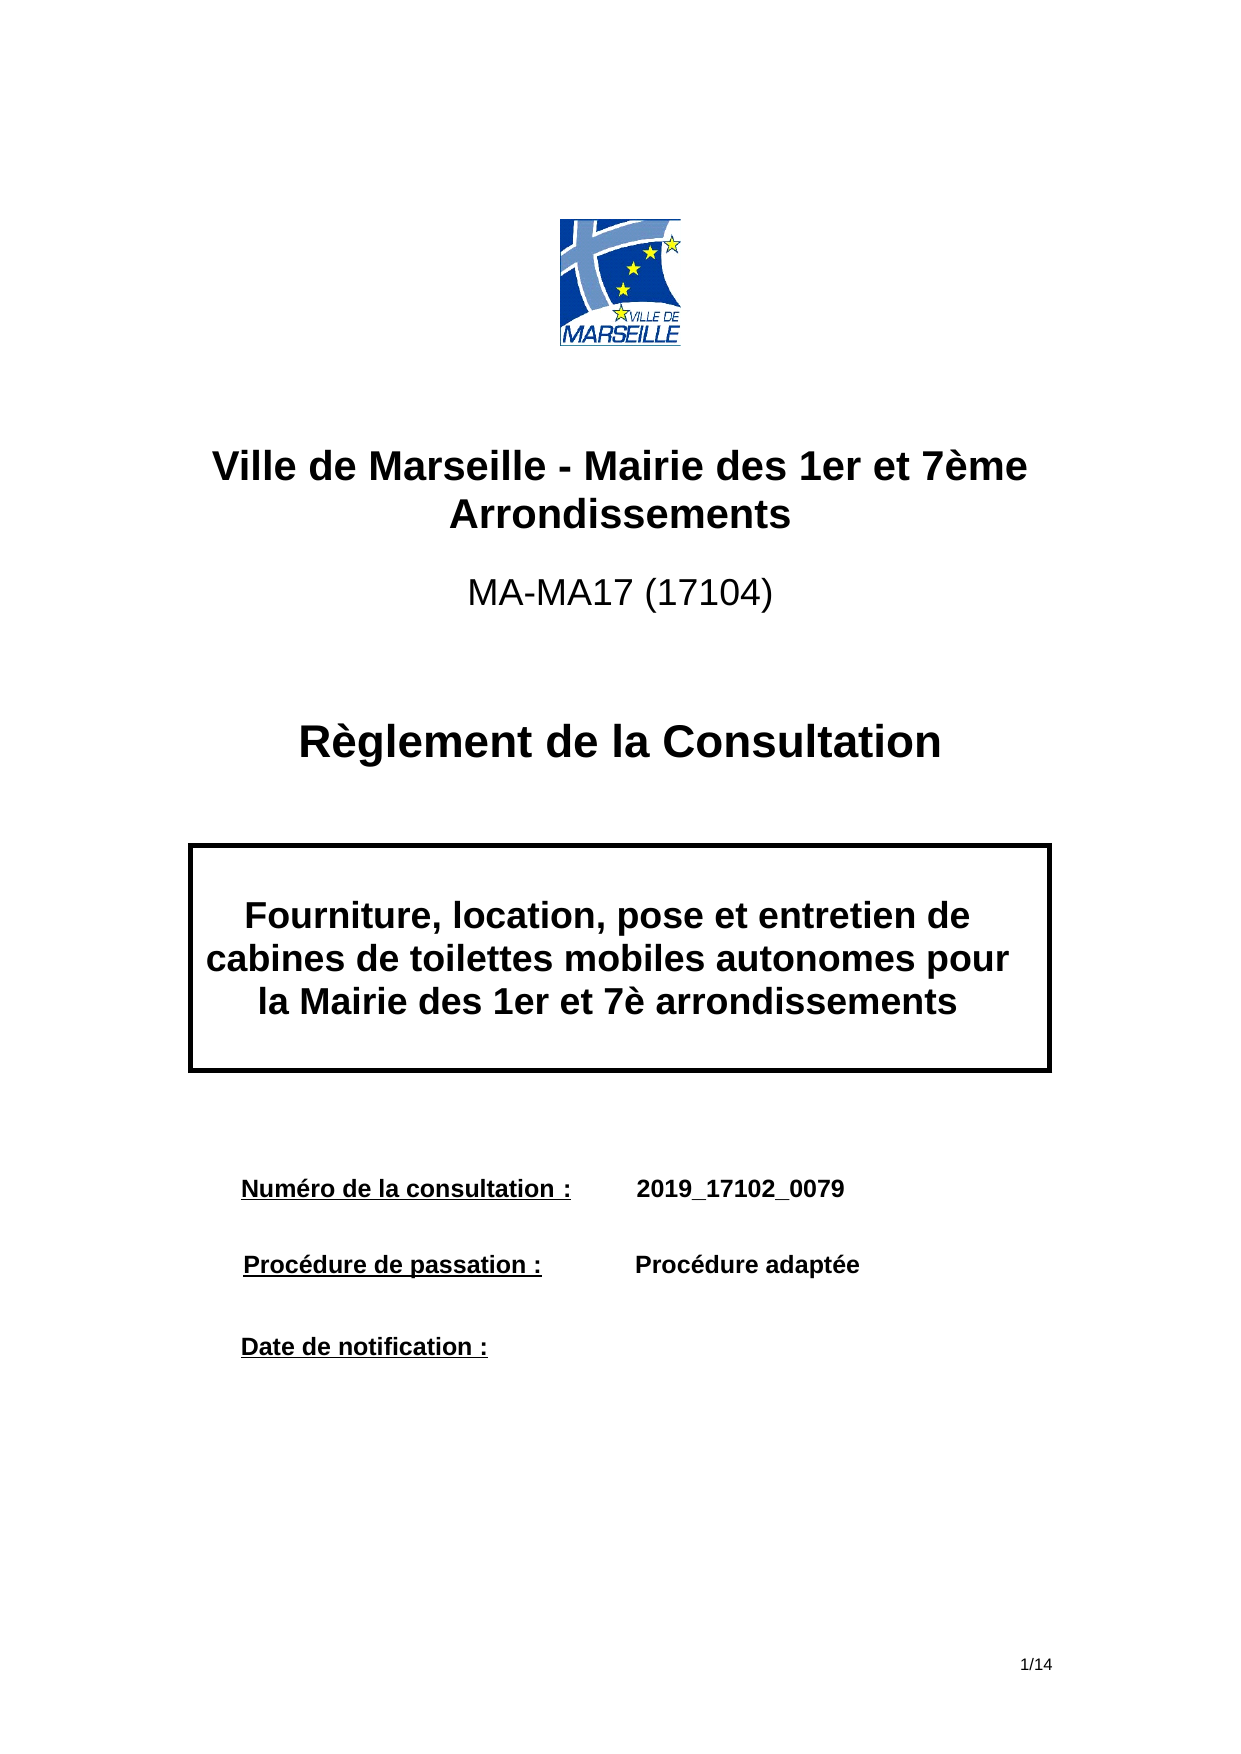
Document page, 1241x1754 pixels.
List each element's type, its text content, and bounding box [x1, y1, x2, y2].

text Règlement de la Consultation [188, 714, 1052, 767]
text Procédure de passation : Procédure adaptée [243, 1251, 1052, 1279]
text Numéro de la consultation : 2019_17102_0079 [241, 1174, 1052, 1203]
text Date de notification : [241, 1332, 1052, 1361]
text MA-MA17 (17104) [188, 571, 1052, 614]
text Ville de Marseille - Mairie des 1er et 7ème Arrondissements [188, 441, 1052, 537]
text Fourniture, location, pose et entretien de cabines de toilettes mobiles autonomes pour la Mairie des 1er et 7è arrondissements [193, 886, 1047, 1023]
